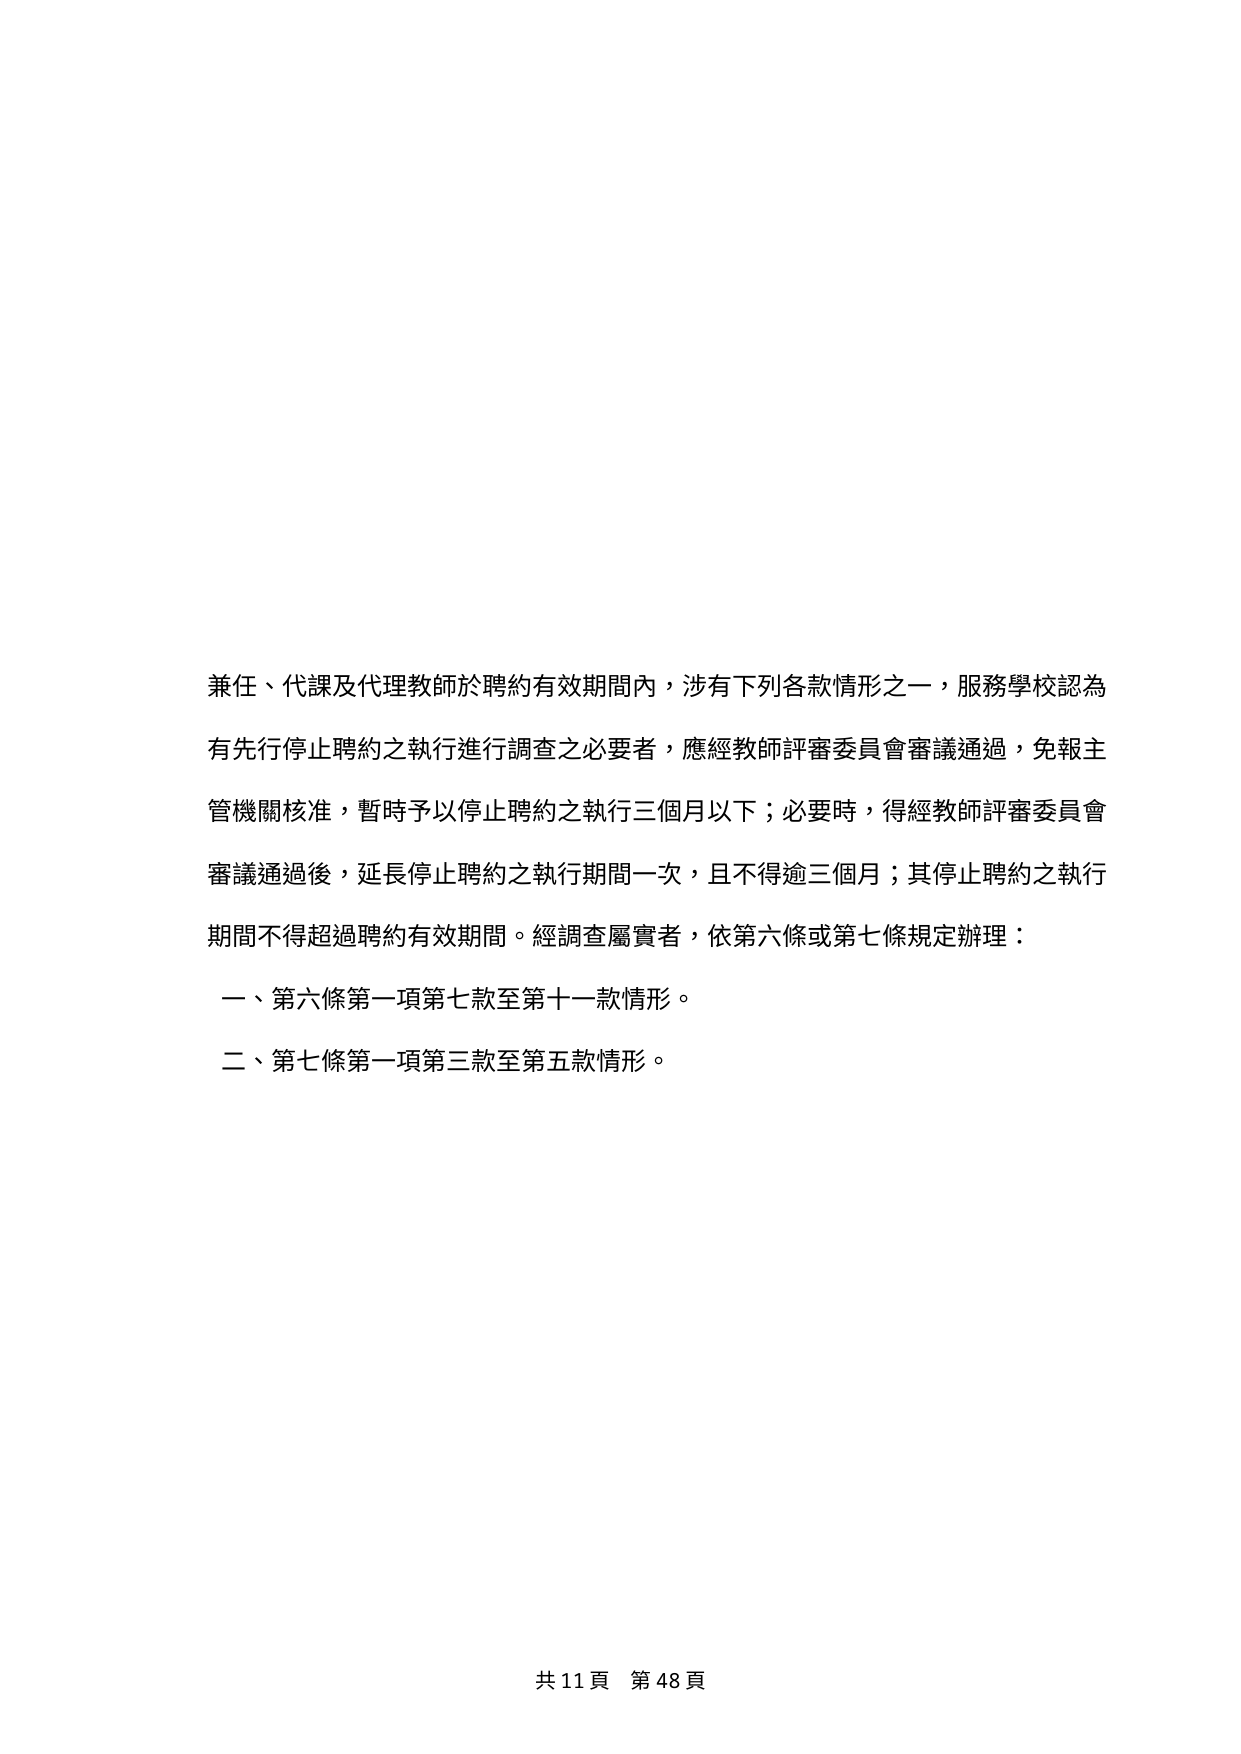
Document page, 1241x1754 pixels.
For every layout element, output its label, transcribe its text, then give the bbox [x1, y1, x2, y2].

text 一、第六條第一項第七款至第十一款情形。 [207, 956, 1122, 1018]
text 二、第七條第一項第三款至第五款情形。 [207, 1018, 1122, 1081]
text 兼任、代課及代理教師於聘約有效期間內，涉有下列各款情形之一，服務學校認為有先行停止聘約之執行進行調查之必要者，應經教師評審委員會審議通過，免報主管機關核准，暫時予以停止聘約之執行三個月以下；必要時，得經教師評審委員會審議通過後，延長停止聘約之執行期間一次，且不得逾三個月；其停止聘約之執行期間不得超過聘約有效期間。經調查屬實者，依第六條或第七條規定辦理： [207, 643, 1122, 956]
